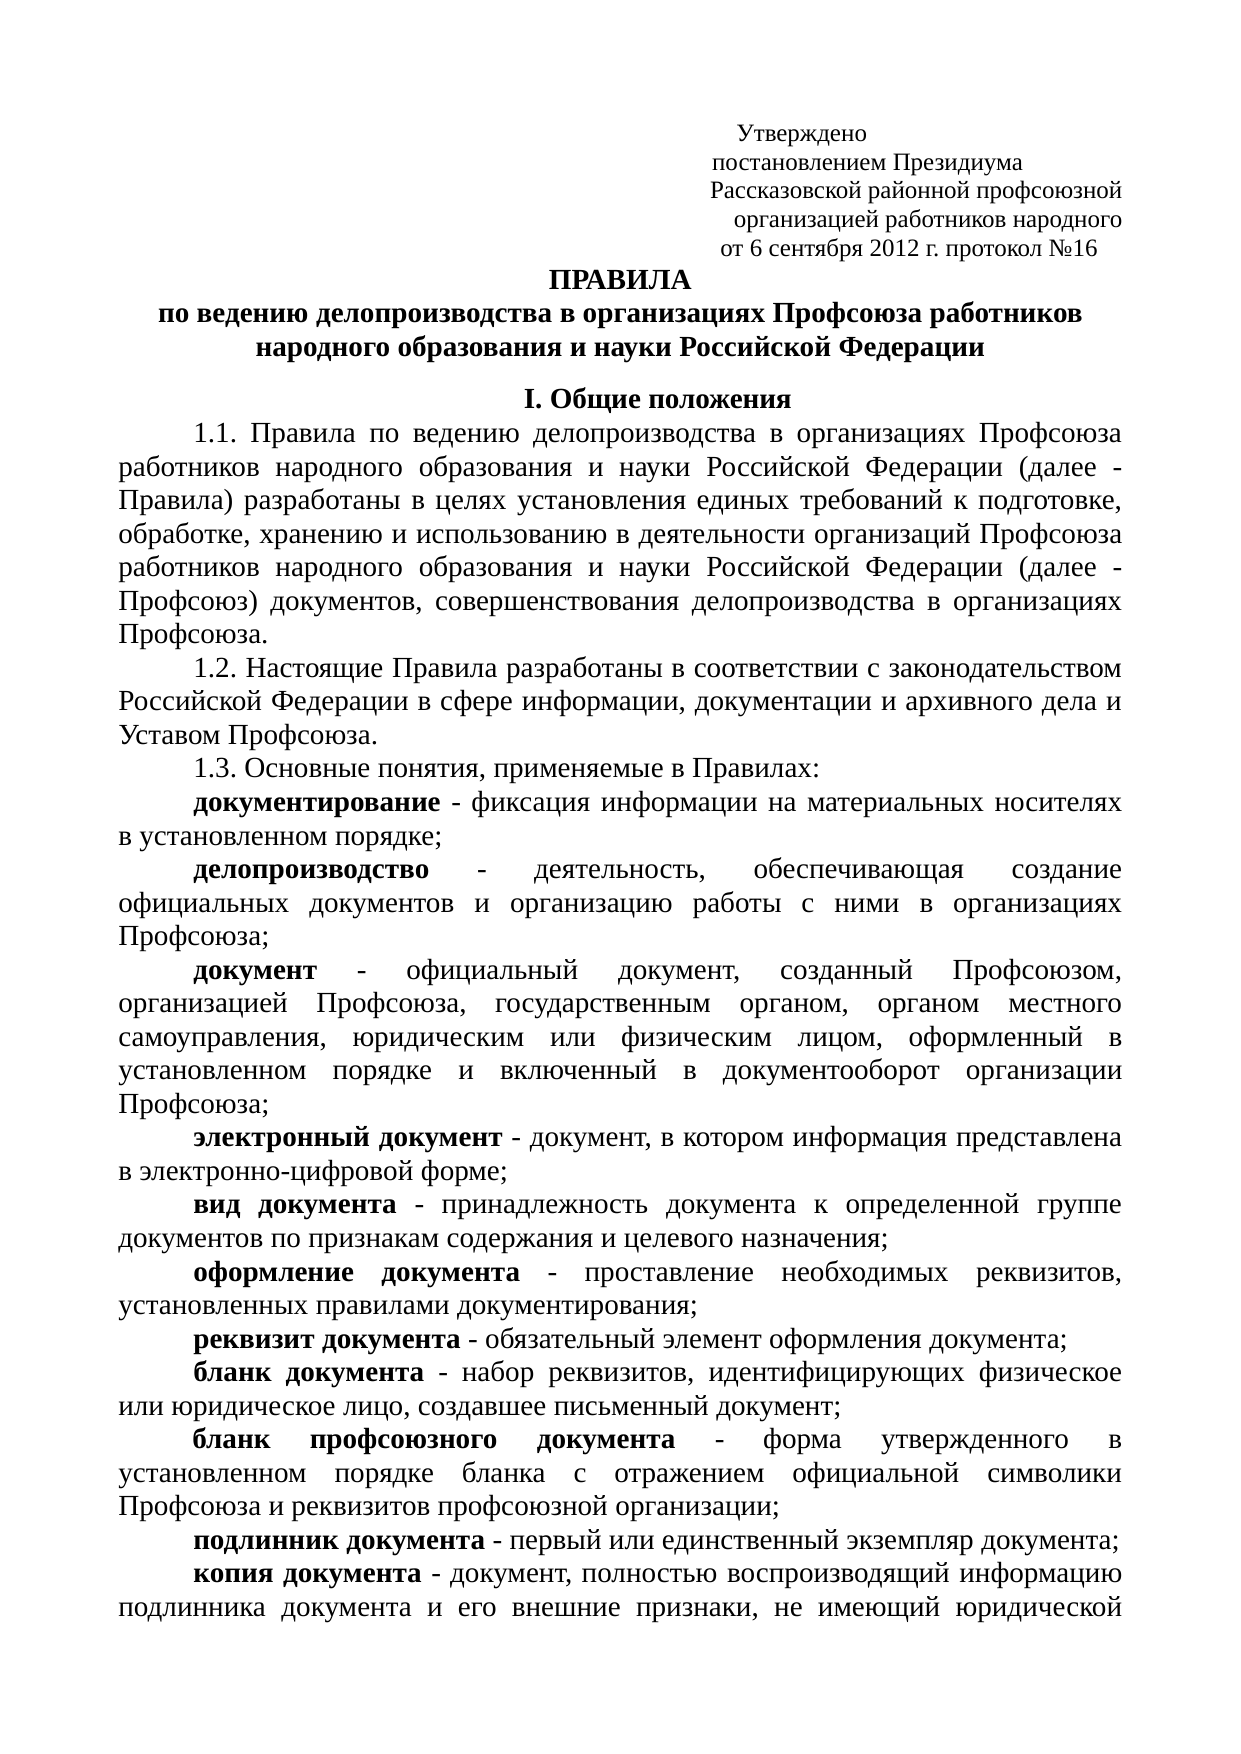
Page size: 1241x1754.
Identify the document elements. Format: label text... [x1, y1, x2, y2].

text реквизит документа - обязательный элемент оформления документа; [118, 1321, 1122, 1354]
text бланк профсоюзного документа - форма утвержденного в установленном порядке бланка с отражением официальной символики Профсоюза и реквизитов профсоюзной организации; [118, 1421, 1122, 1522]
text Утверждено [118, 118, 1122, 147]
text организацией работников народного от 6 сентября 2012 г. протокол №16 [118, 204, 1122, 262]
text I. Общие положения [118, 382, 1122, 415]
text копия документа - документ, полностью воспроизводящий информацию подлинника документа и его внешние признаки, не имеющий юридической [118, 1556, 1122, 1623]
text делопроизводство - деятельность, обеспечивающая создание официальных документов и организацию работы с ними в организациях Профсоюза; [118, 851, 1122, 952]
text бланк документа - набор реквизитов, идентифицирующих физическое или юридическое лицо, создавшее письменный документ; [118, 1354, 1122, 1421]
text 1.2. Настоящие Правила разработаны в соответствии с законодательством Российской Федерации в сфере информации, документации и архивного дела и Уставом Профсоюза. [118, 650, 1122, 751]
text подлинник документа - первый или единственный экземпляр документа; [118, 1522, 1122, 1556]
text оформление документа - проставление необходимых реквизитов, установленных правилами документирования; [118, 1254, 1122, 1321]
text по ведению делопроизводства в организациях Профсоюза работников народного образования и науки Российской Федерации [118, 295, 1122, 362]
text ПРАВИЛА [118, 262, 1122, 295]
text документирование - фиксация информации на материальных носителях в установленном порядке; [118, 784, 1122, 851]
text 1.1. Правила по ведению делопроизводства в организациях Профсоюза работников народного образования и науки Российской Федерации (далее - Правила) разработаны в целях установления единых требований к подготовке, обработке, хранению и использованию в деятельности организаций Профсоюза работников народного образования и науки Российской Федерации (далее - Профсоюз) документов, совершенствования делопроизводства в организациях Профсоюза. [118, 415, 1122, 650]
text документ - официальный документ, созданный Профсоюзом, организацией Профсоюза, государственным органом, органом местного самоуправления, юридическим или физическим лицом, оформленный в установленном порядке и включенный в документооборот организации Профсоюза; [118, 952, 1122, 1119]
text постановлением Президиума [118, 147, 1122, 176]
text электронный документ - документ, в котором информация представлена в электронно-цифровой форме; [118, 1119, 1122, 1187]
text Рассказовской районной профсоюзной [118, 176, 1122, 204]
text вид документа - принадлежность документа к определенной группе документов по признакам содержания и целевого назначения; [118, 1187, 1122, 1254]
text 1.3. Основные понятия, применяемые в Правилах: [118, 751, 1122, 784]
